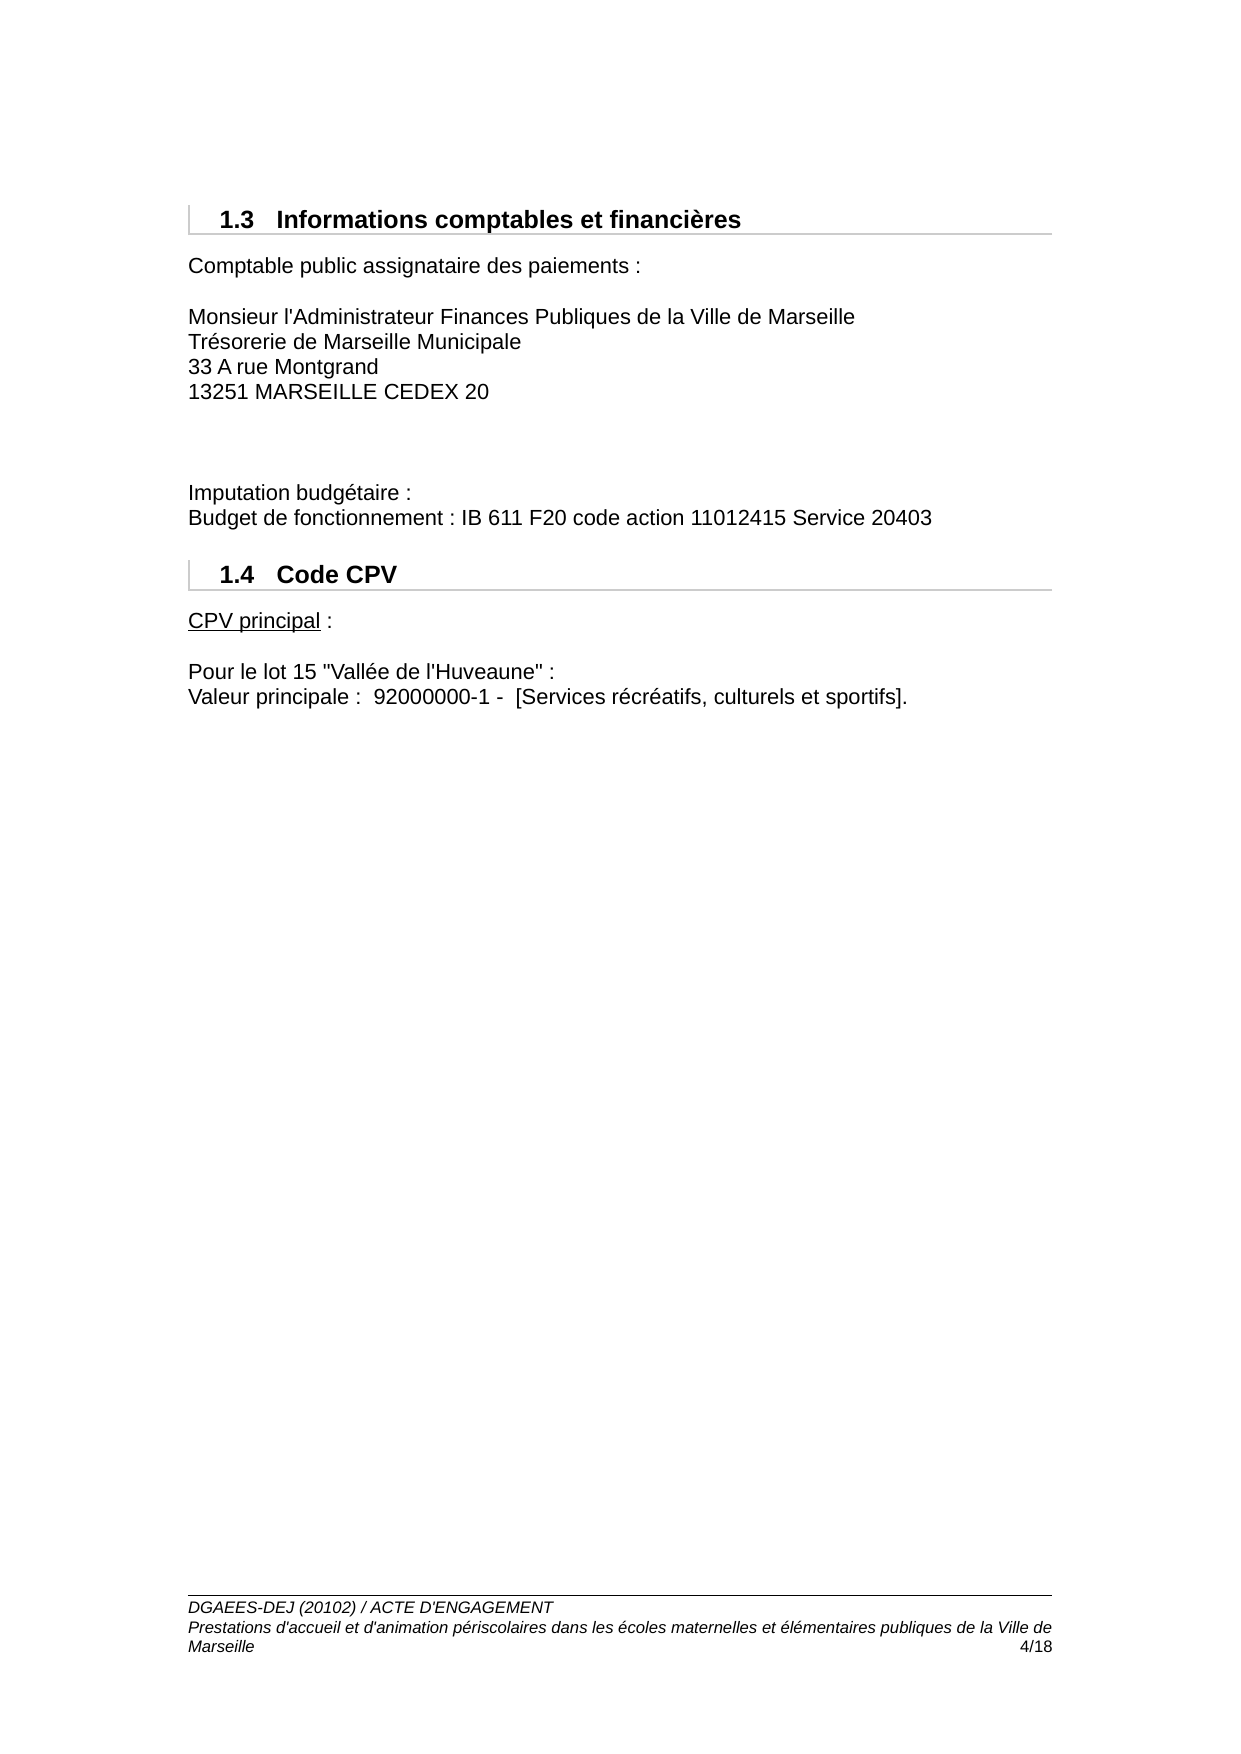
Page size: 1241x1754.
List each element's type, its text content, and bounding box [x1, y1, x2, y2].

text CPV principal : [188, 608, 1052, 634]
text Budget de fonctionnement : IB 611 F20 code action 11012415 Service 20403 [188, 505, 1052, 530]
subtitle Informations comptables et financières [188, 204, 1052, 233]
text 33 A rue Montgrand [188, 354, 1052, 379]
text Monsieur l'Administrateur Finances Publiques de la Ville de Marseille [188, 303, 1052, 329]
text 13251 MARSEILLE CEDEX 20 [188, 379, 1052, 404]
text Imputation budgétaire : [188, 480, 1052, 505]
text Valeur principale : 92000000-1 - [Services récréatifs, culturels et sportifs]. [188, 684, 1052, 709]
text Pour le lot 15 "Vallée de l'Huveaune" : [188, 659, 1052, 684]
text Trésorerie de Marseille Municipale [188, 329, 1052, 354]
subtitle Code CPV [190, 560, 1052, 589]
text Comptable public assignataire des paiements : [188, 253, 1052, 278]
